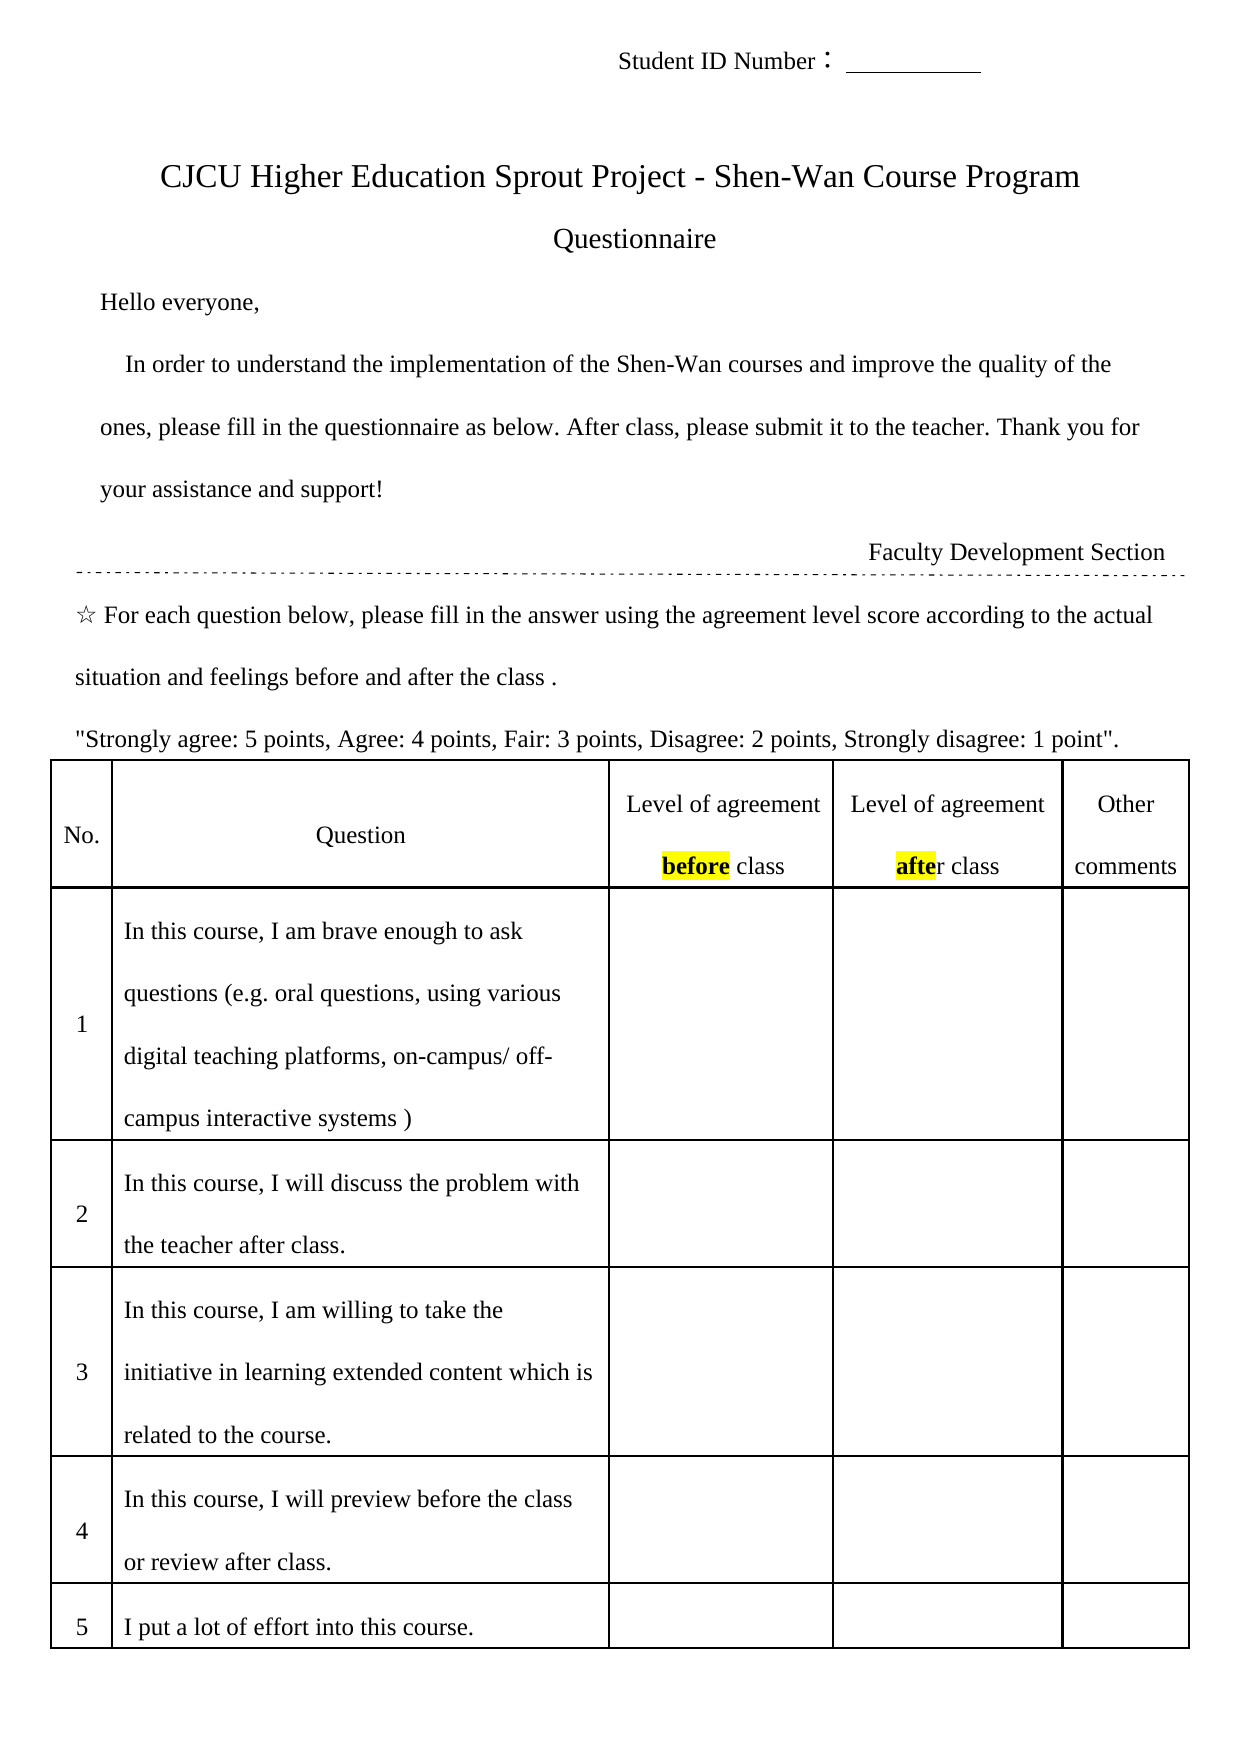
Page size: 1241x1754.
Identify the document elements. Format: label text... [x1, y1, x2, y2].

table_cell [614, 1141, 832, 1266]
table_cell In this course, I am willing to take the initiative in learning extended content which is related to the course. [113, 1268, 608, 1455]
table_cell [1064, 1457, 1188, 1582]
table_header Other comments [1064, 761, 1188, 886]
text Student ID Number： [618, 41, 1225, 77]
text ☆ For each question below, please fill in the answer using the agreement level score according to the actual situation and feelings before and after the class . [75, 572, 1165, 697]
table_cell In this course, I am brave enough to ask questions (e.g. oral questions, using various digital teaching platforms, on-campus/ off-campus interactive systems ) [113, 889, 608, 1138]
text CJCU Higher Education Sprout Project - Shen-Wan Course Program [75, 134, 1165, 197]
table_header [610, 761, 614, 886]
table_cell [610, 889, 614, 1138]
table_cell [834, 1268, 1061, 1455]
table_cell 2 [52, 1141, 111, 1266]
table_header Level of agreement after class [834, 761, 1061, 886]
table_cell [610, 1584, 614, 1647]
table_header Question [113, 761, 608, 886]
text "Strongly agree: 5 points, Agree: 4 points, Fair: 3 points, Disagree: 2 points, Strongly disagree: 1 point". [75, 697, 1165, 759]
text Hello everyone, [75, 259, 1165, 322]
table_cell [1064, 889, 1188, 1138]
table_cell [614, 1584, 832, 1647]
table_cell In this course, I will preview before the class or review after class. [113, 1457, 608, 1582]
table_cell I put a lot of effort into this course. [113, 1584, 608, 1647]
table_cell [614, 1268, 832, 1455]
table_cell [614, 1457, 832, 1582]
table_cell [1064, 1584, 1188, 1647]
table_cell 3 [52, 1268, 111, 1455]
table_cell [614, 889, 832, 1138]
table_cell 5 [52, 1584, 111, 1647]
table_cell [834, 1457, 1061, 1582]
table_cell [1064, 1268, 1188, 1455]
table_cell [834, 1584, 1061, 1647]
table_header Level of agreement before class [614, 761, 832, 886]
table_cell In this course, I will discuss the problem with the teacher after class. [113, 1141, 608, 1266]
table_cell [610, 1268, 614, 1455]
table_cell 4 [52, 1457, 111, 1582]
text In order to understand the implementation of the Shen-Wan courses and improve the quality of the ones, please fill in the questionnaire as below. After class, please submit it to the teacher. Thank you for your assistance and support! [100, 322, 1165, 509]
text Questionnaire [75, 197, 1165, 259]
table_cell [834, 1141, 1061, 1266]
table_cell [610, 1141, 614, 1266]
table_cell [610, 1457, 614, 1582]
table_header No. [52, 761, 111, 886]
table_cell [834, 889, 1061, 1138]
table_cell 1 [52, 889, 111, 1138]
text Faculty Development Section [75, 509, 1165, 572]
table_cell [1064, 1141, 1188, 1266]
